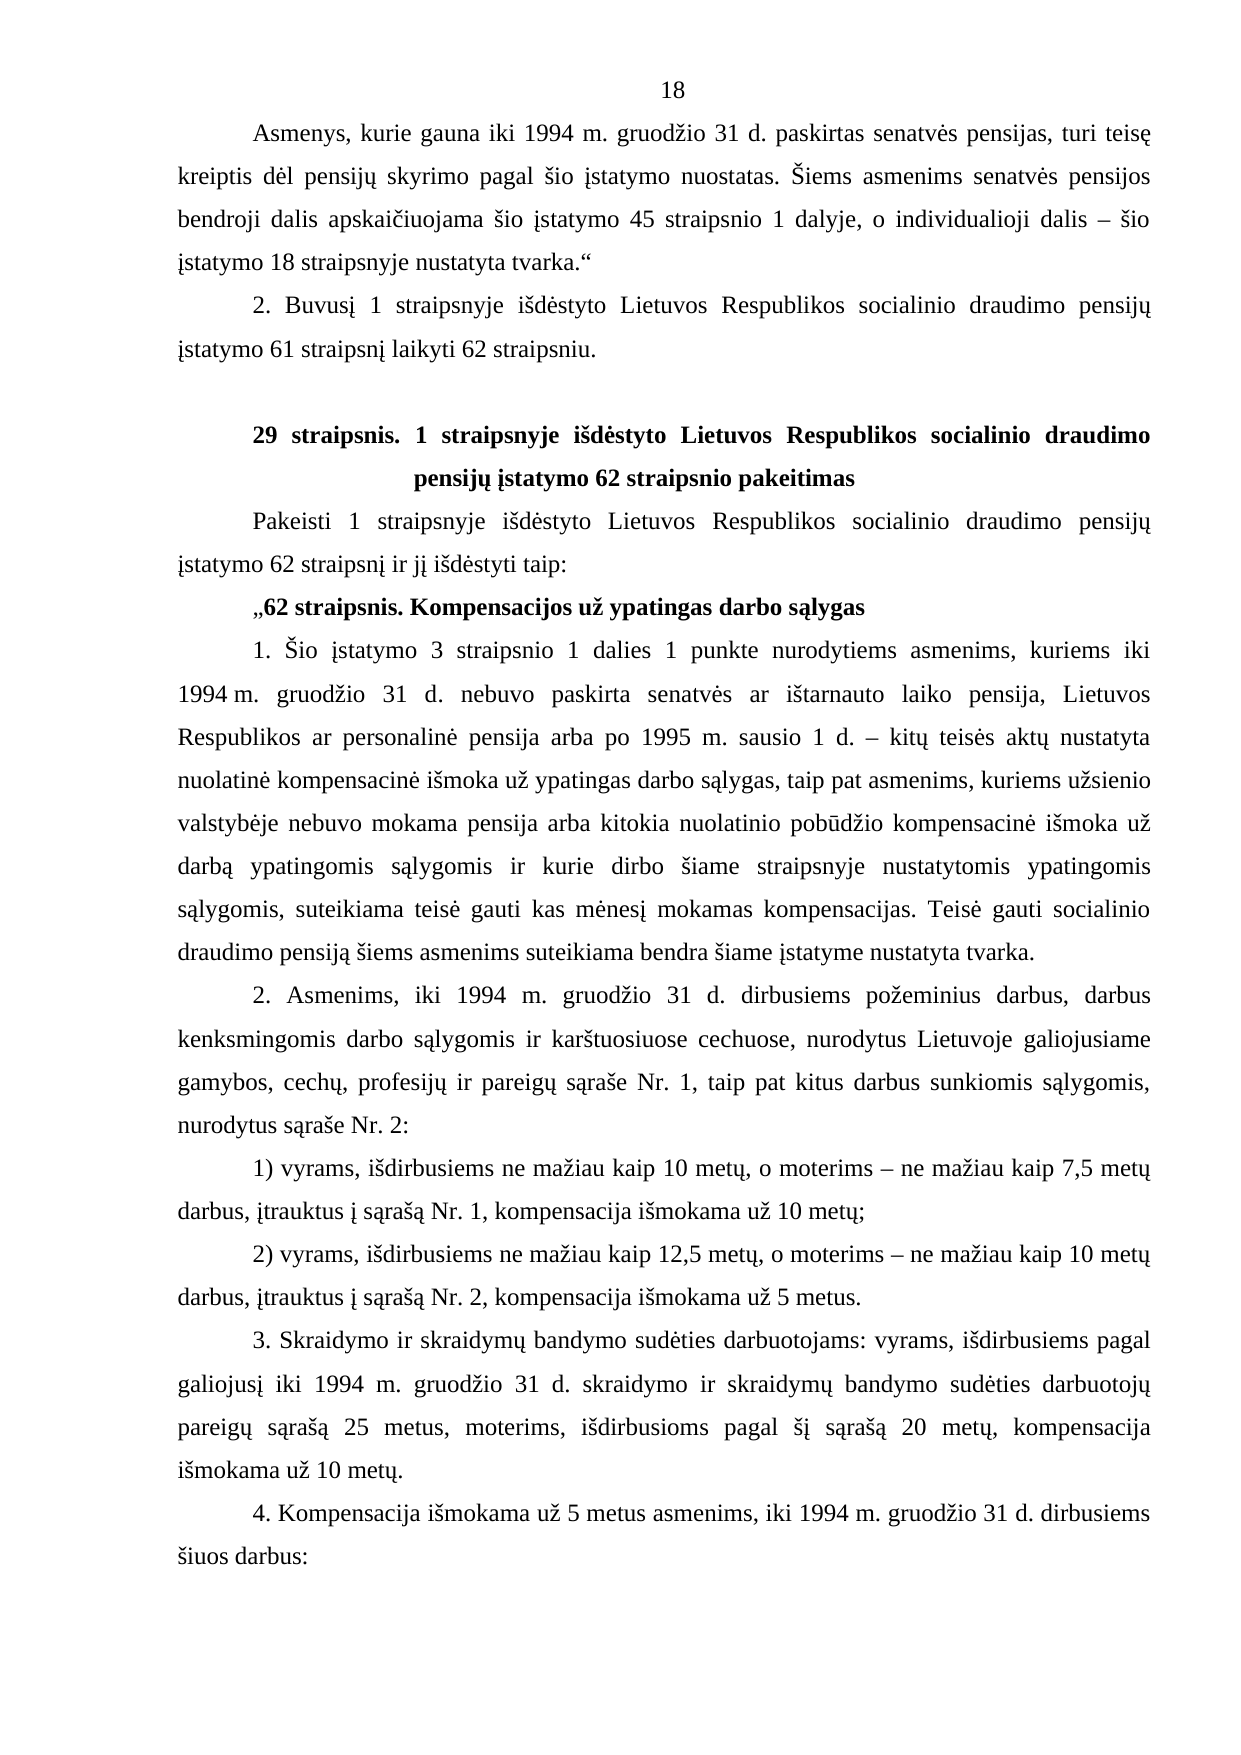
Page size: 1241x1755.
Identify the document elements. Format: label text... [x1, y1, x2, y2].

text Asmenys, kurie gauna iki 1994 m. gruodžio 31 d. paskirtas senatvės pensijas, turi teisę kreiptis dėl pensijų skyrimo pagal šio įstatymo nuostatas. Šiems asmenims senatvės pensijos bendroji dalis apskaičiuojama šio įstatymo 45 straipsnio 1 dalyje, o individualioji dalis – šio įstatymo 18 straipsnyje nustatyta tvarka.“ [177, 118, 1152, 276]
text 1) vyrams, išdirbusiems ne mažiau kaip 10 metų, o moterims – ne mažiau kaip 7,5 metų darbus, įtrauktus į sąrašą Nr. 1, kompensacija išmokama už 10 metų; [177, 1153, 1152, 1225]
text 4. Kompensacija išmokama už 5 metus asmenims, iki 1994 m. gruodžio 31 d. dirbusiems šiuos darbus: [177, 1498, 1152, 1570]
text 1. Šio įstatymo 3 straipsnio 1 dalies 1 punkte nurodytiems asmenims, kuriems iki 1994 m. gruodžio 31 d. nebuvo paskirta senatvės ar ištarnauto laiko pensija, Lietuvos Respublikos ar personalinė pensija arba po 1995 m. sausio 1 d. – kitų teisės aktų nustatyta nuolatinė kompensacinė išmoka už ypatingas darbo sąlygas, taip pat asmenims, kuriems užsienio valstybėje nebuvo mokama pensija arba kitokia nuolatinio pobūdžio kompensacinė išmoka už darbą ypatingomis sąlygomis ir kurie dirbo šiame straipsnyje nustatytomis ypatingomis sąlygomis, suteikiama teisė gauti kas mėnesį mokamas kompensacijas. Teisė gauti socialinio draudimo pensiją šiems asmenims suteikiama bendra šiame įstatyme nustatyta tvarka. [177, 636, 1152, 966]
text 2. Buvusį 1 straipsnyje išdėstyto Lietuvos Respublikos socialinio draudimo pensijų įstatymo 61 straipsnį laikyti 62 straipsniu. [177, 291, 1152, 362]
text 2) vyrams, išdirbusiems ne mažiau kaip 12,5 metų, o moterims – ne mažiau kaip 10 metų darbus, įtrauktus į sąrašą Nr. 2, kompensacija išmokama už 5 metus. [177, 1239, 1152, 1311]
text 3. Skraidymo ir skraidymų bandymo sudėties darbuotojams: vyrams, išdirbusiems pagal galiojusį iki 1994 m. gruodžio 31 d. skraidymo ir skraidymų bandymo sudėties darbuotojų pareigų sąrašą 25 metus, moterims, išdirbusioms pagal šį sąrašą 20 metų, kompensacija išmokama už 10 metų. [177, 1326, 1152, 1484]
text 2. Asmenims, iki 1994 m. gruodžio 31 d. dirbusiems požeminius darbus, darbus kenksmingomis darbo sąlygomis ir karštuosiuose cechuose, nurodytus Lietuvoje galiojusiame gamybos, cechų, profesijų ir pareigų sąraše Nr. 1, taip pat kitus darbus sunkiomis sąlygomis, nurodytus sąraše Nr. 2: [177, 981, 1152, 1139]
text Pakeisti 1 straipsnyje išdėstyto Lietuvos Respublikos socialinio draudimo pensijų įstatymo 62 straipsnį ir jį išdėstyti taip: [177, 506, 1152, 578]
text „62 straipsnis. Kompensacijos už ypatingas darbo sąlygas [177, 592, 1152, 621]
text 29 straipsnis. 1 straipsnyje išdėstyto Lietuvos Respublikos socialinio draudimo pensijų įstatymo 62 straipsnio pakeitimas [252, 420, 1152, 492]
